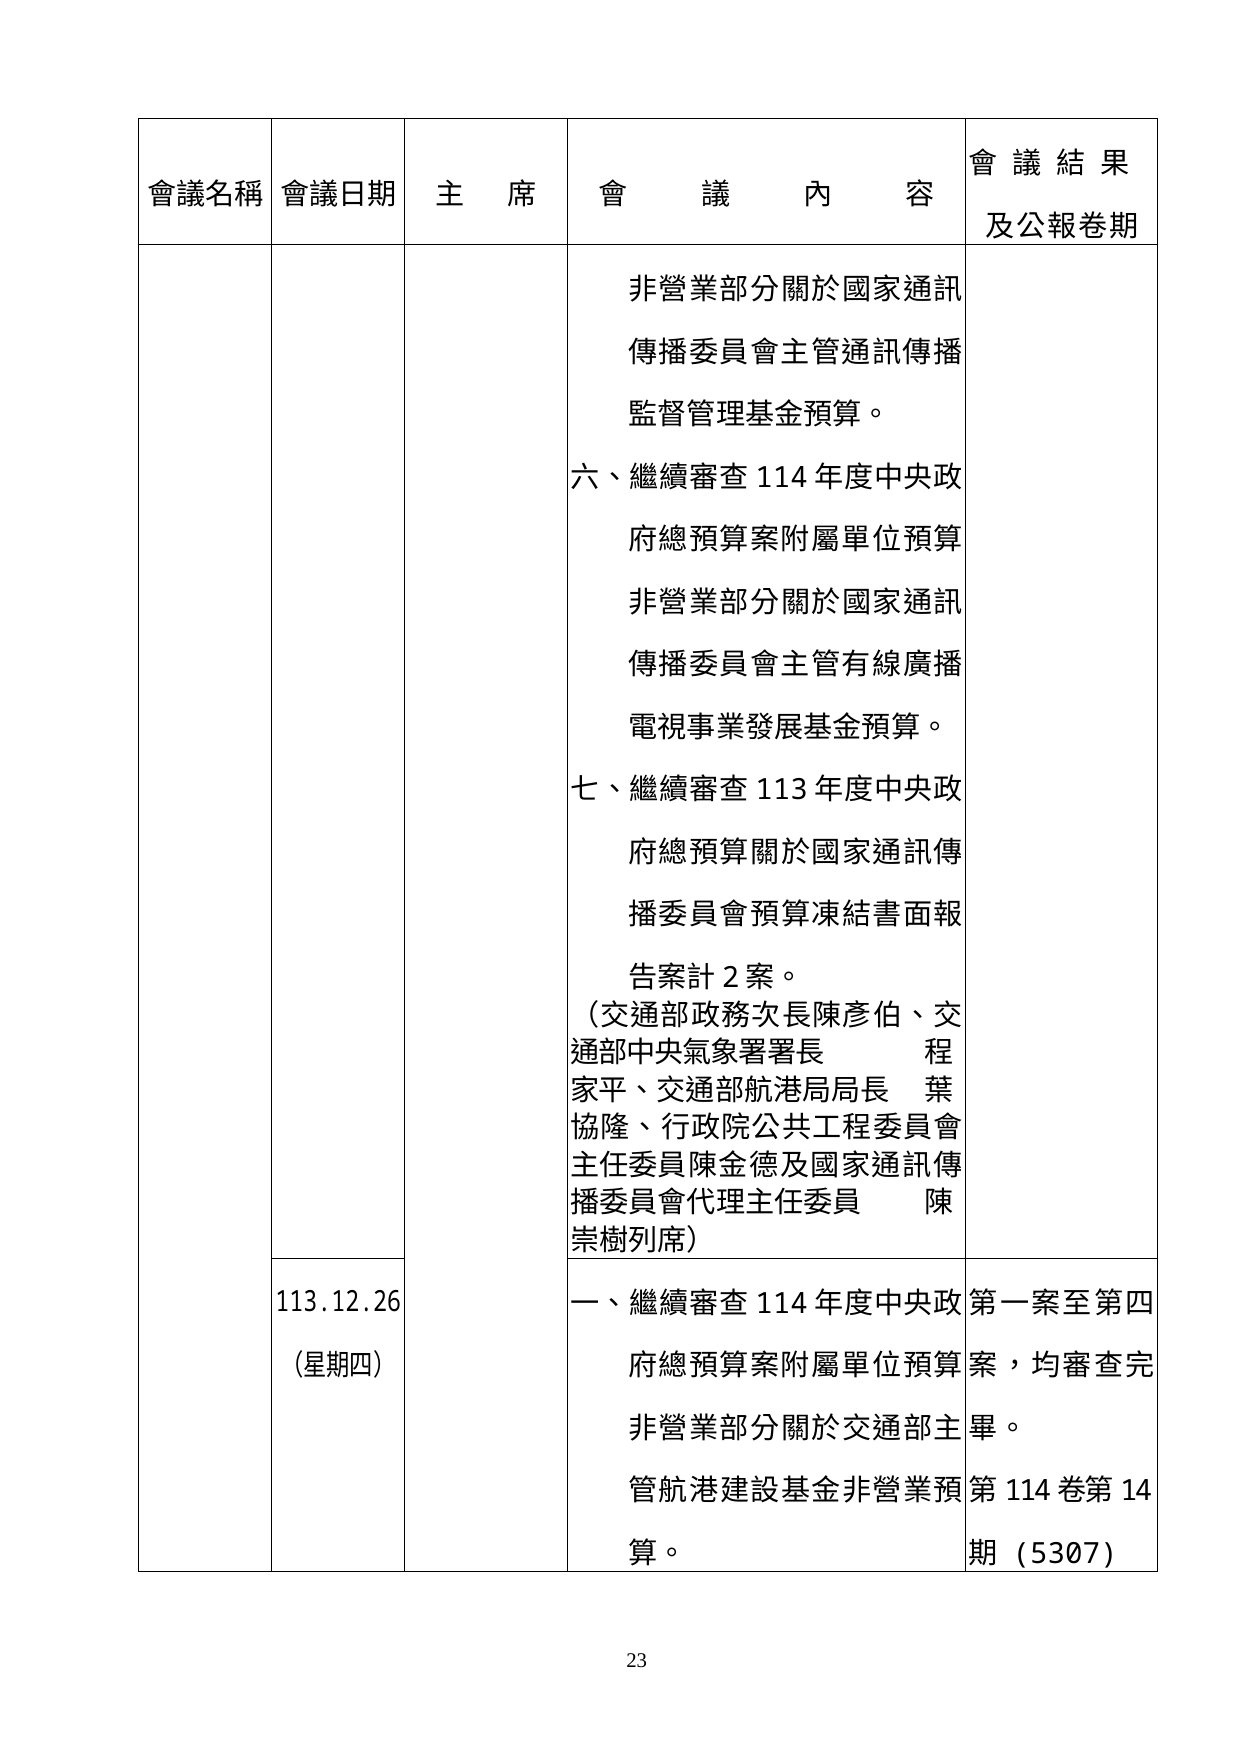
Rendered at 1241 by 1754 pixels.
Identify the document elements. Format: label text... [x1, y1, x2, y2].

table_cell [272, 245, 404, 1258]
table_header 會議名稱 [139, 119, 271, 244]
table_cell [966, 245, 1157, 1258]
table_cell [405, 245, 567, 1571]
table_header 會 議 內 容 [568, 119, 965, 244]
table_cell 一、繼續審查114年度中央政府總預算案附屬單位預算非營業部分關於交通部主管航港建設基金非營業預算。 [568, 1259, 965, 1571]
table_cell 113.12.26（星期四） [272, 1259, 404, 1571]
table_cell [139, 245, 271, 1571]
table_header 會議日期 [272, 119, 404, 244]
table_header 主 席 [405, 119, 567, 244]
table_cell 第一案至第四案，均審查完畢。 第114卷第14期 (5307) [966, 1259, 1157, 1571]
table_header 會 議 結 果 及公報卷期 [966, 119, 1157, 244]
table_cell 非營業部分關於國家通訊傳播委員會主管通訊傳播監督管理基金預算。 六、繼續審查114年度中央政府總預算案附屬單位預算非營業部分關於國家通訊傳播委員會主管有線廣播電視事業發展基金預算。 七、繼續審查113年度中央政府總預算關於國家通訊傳播委員會預算凍結書面報告案計2案。 （交通部政務次長陳彥伯、交通部中央氣象署署長 程家平、交通部航港局局長 葉協隆、行政院公共工程委員會主任委員 陳金德及國家通訊傳播委員會代理主任委員 陳崇樹列席） [568, 245, 965, 1258]
